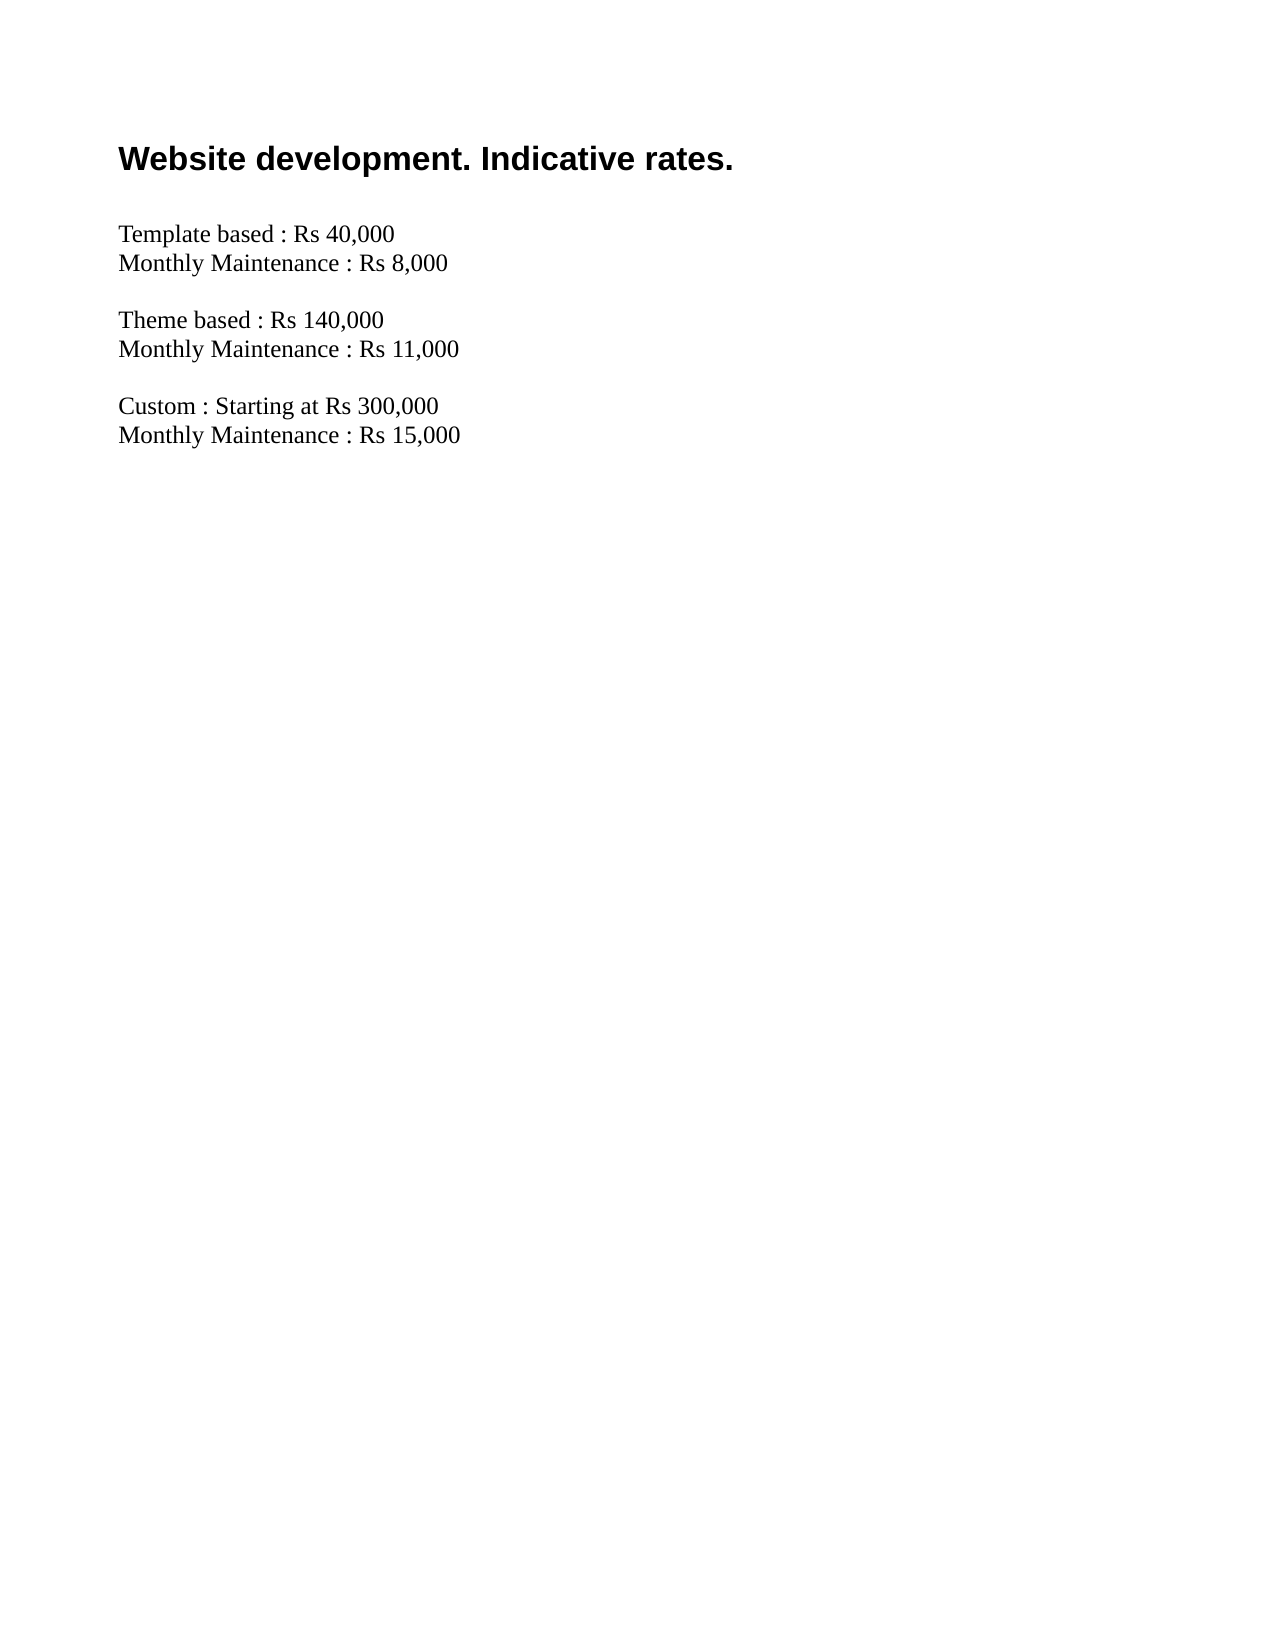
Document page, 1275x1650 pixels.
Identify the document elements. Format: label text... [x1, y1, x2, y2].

text Theme based : Rs 140,000 [118, 305, 1157, 334]
text Monthly Maintenance : Rs 11,000 [118, 334, 1157, 363]
text Custom : Starting at Rs 300,000 [118, 391, 1157, 420]
text Monthly Maintenance : Rs 15,000 [118, 420, 1157, 449]
text Monthly Maintenance : Rs 8,000 [118, 248, 1157, 276]
subtitle Website development. Indicative rates. [118, 139, 1157, 178]
text Template based : Rs 40,000 [118, 219, 1157, 248]
